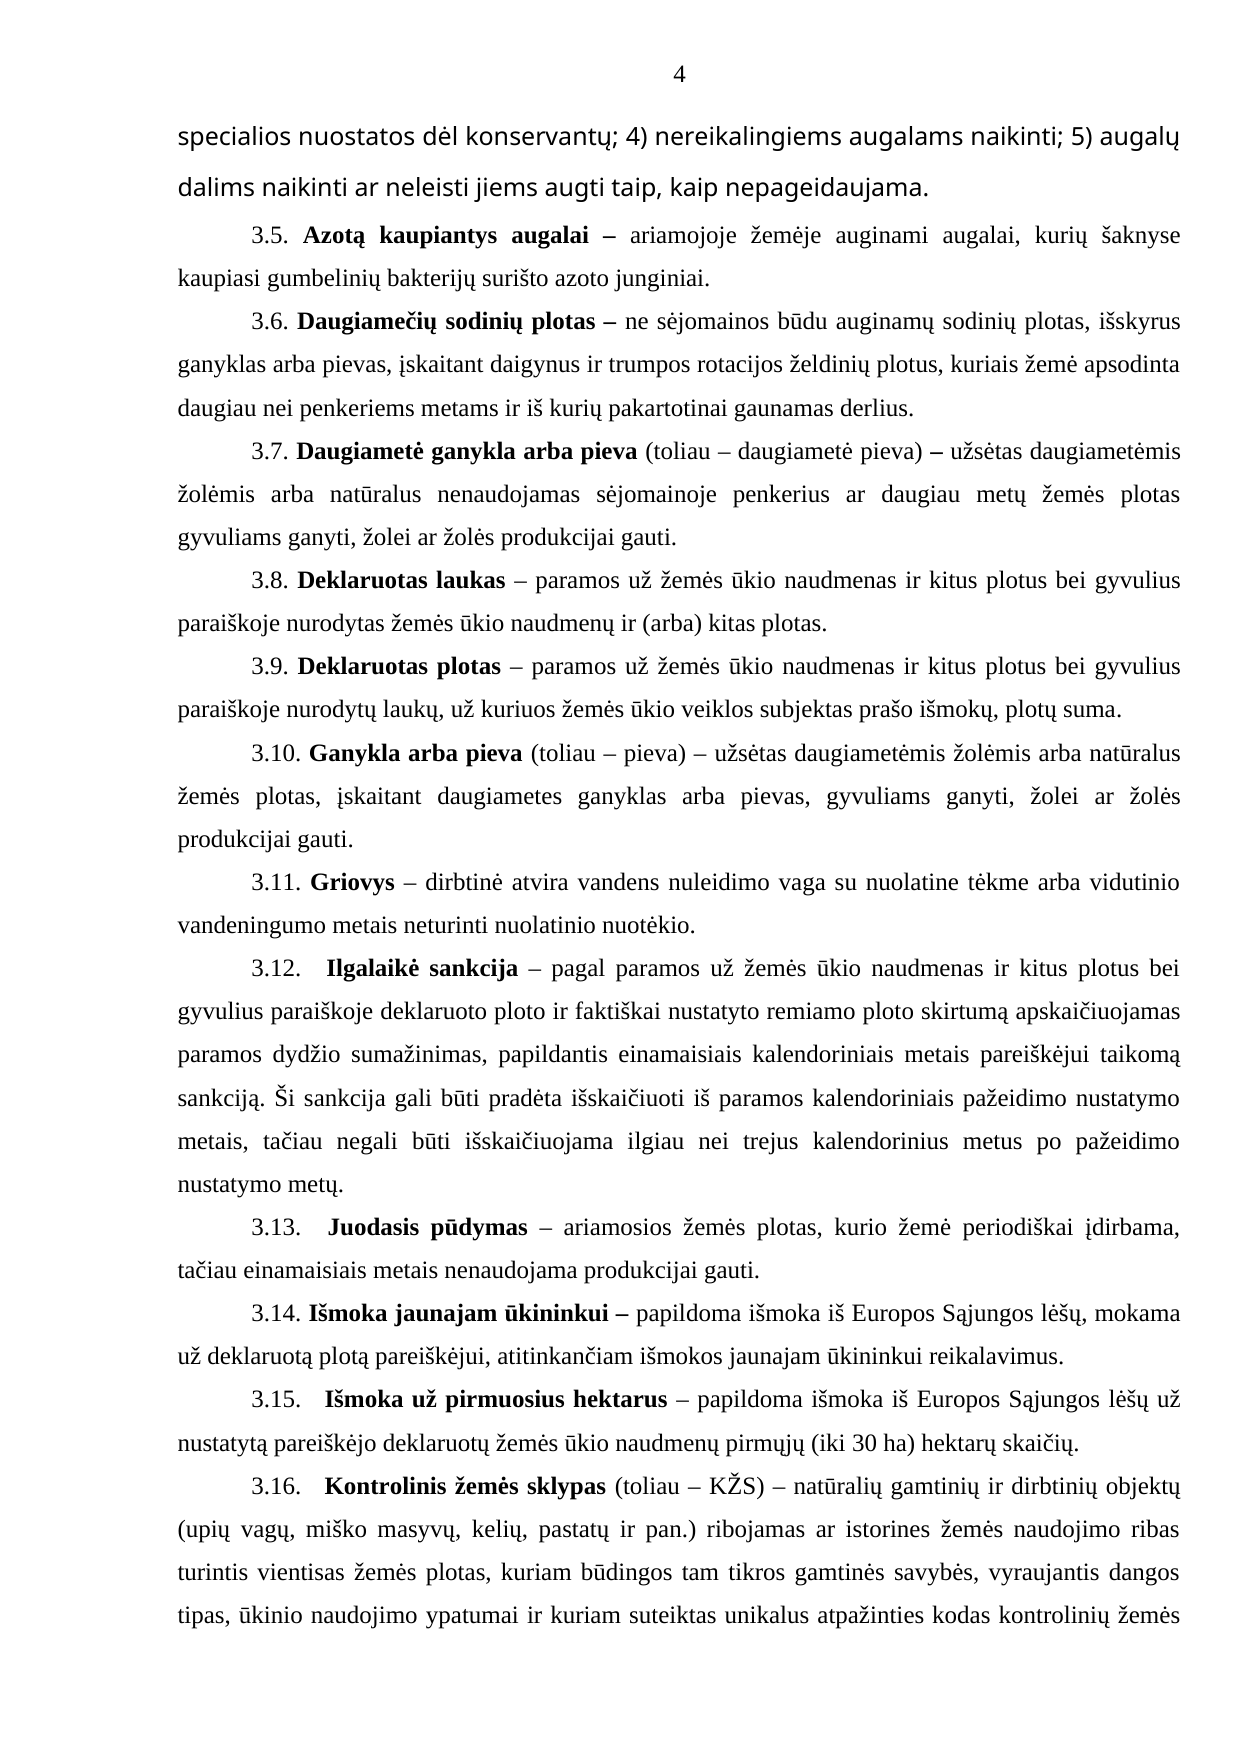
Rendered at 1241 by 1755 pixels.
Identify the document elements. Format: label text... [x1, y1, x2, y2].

text 3.16. kontrolinis žemės sklypas (toliau – KŽS) – natūralių gamtinių ir dirbtinių objektų (upių vagų, miško masyvų, kelių, pastatų ir pan.) ribojamas ar istorines žemės naudojimo ribas turintis vientisas žemės plotas, kuriam būdingos tam tikros gamtinės savybės, vyraujantis dangos tipas, ūkinio naudojimo ypatumai ir kuriam suteiktas unikalus atpažinties kodas kontrolinių žemės [177, 1471, 1181, 1629]
text 3.6. Daugiamečių sodinių plotas – ne sėjomainos būdu auginamų sodinių plotas, išskyrus ganyklas arba pievas, įskaitant daigynus ir trumpos rotacijos želdinių plotus, kuriais žemė apsodinta daugiau nei penkeriems metams ir iš kurių pakartotinai gaunamas derlius. [177, 306, 1181, 421]
text specialios nuostatos dėl konservantų; 4) nereikalingiems augalams naikinti; 5) augalų dalims naikinti ar neleisti jiems augti taip, kaip nepageidaujama. [177, 118, 1181, 203]
text 3.10. Ganykla arba pieva (toliau – pieva) – užsėtas daugiametėmis žolėmis arba natūralus žemės plotas, įskaitant daugiametes ganyklas arba pievas, gyvuliams ganyti, žolei ar žolės produkcijai gauti. [177, 738, 1181, 853]
text 3.7. Daugiametė ganykla arba pieva (toliau – daugiametė pieva) – užsėtas daugiametėmis žolėmis arba natūralus nenaudojamas sėjomainoje penkerius ar daugiau metų žemės plotas gyvuliams ganyti, žolei ar žolės produkcijai gauti. [177, 436, 1181, 551]
text 3.5. Azotą kaupiantys augalai – ariamojoje žemėje auginami augalai, kurių šaknyse kaupiasi gumbelinių bakterijų surišto azoto junginiai. [177, 220, 1181, 292]
text 3.12. Ilgalaikė sankcija – pagal paramos už žemės ūkio naudmenas ir kitus plotus bei gyvulius paraiškoje deklaruoto ploto ir faktiškai nustatyto remiamo ploto skirtumą apskaičiuojamas paramos dydžio sumažinimas, papildantis einamaisiais kalendoriniais metais pareiškėjui taikomą sankciją. Ši sankcija gali būti pradėta išskaičiuoti iš paramos kalendoriniais pažeidimo nustatymo metais, tačiau negali būti išskaičiuojama ilgiau nei trejus kalendorinius metus po pažeidimo nustatymo metų. [177, 953, 1181, 1198]
text 3.13. Juodasis pūdymas – ariamosios žemės plotas, kurio žemė periodiškai įdirbama, tačiau einamaisiais metais nenaudojama produkcijai gauti. [177, 1212, 1181, 1284]
text 3.8. Deklaruotas laukas – paramos už žemės ūkio naudmenas ir kitus plotus bei gyvulius paraiškoje nurodytas žemės ūkio naudmenų ir (arba) kitas plotas. [177, 565, 1181, 637]
text 3.9. Deklaruotas plotas – paramos už žemės ūkio naudmenas ir kitus plotus bei gyvulius paraiškoje nurodytų laukų, už kuriuos žemės ūkio veiklos subjektas prašo išmokų, plotų suma. [177, 651, 1181, 723]
text 3.15. Išmoka už pirmuosius hektarus – papildoma išmoka iš Europos Sąjungos lėšų už nustatytą pareiškėjo deklaruotų žemės ūkio naudmenų pirmųjų (iki 30 ha) hektarų skaičių. [177, 1384, 1181, 1456]
text 3.14. Išmoka jaunajam ūkininkui – papildoma išmoka iš Europos Sąjungos lėšų, mokama už deklaruotą plotą pareiškėjui, atitinkančiam išmokos jaunajam ūkininkui reikalavimus. [177, 1298, 1181, 1370]
text 3.11. Griovys – dirbtinė atvira vandens nuleidimo vaga su nuolatine tėkme arba vidutinio vandeningumo metais neturinti nuolatinio nuotėkio. [177, 867, 1181, 939]
